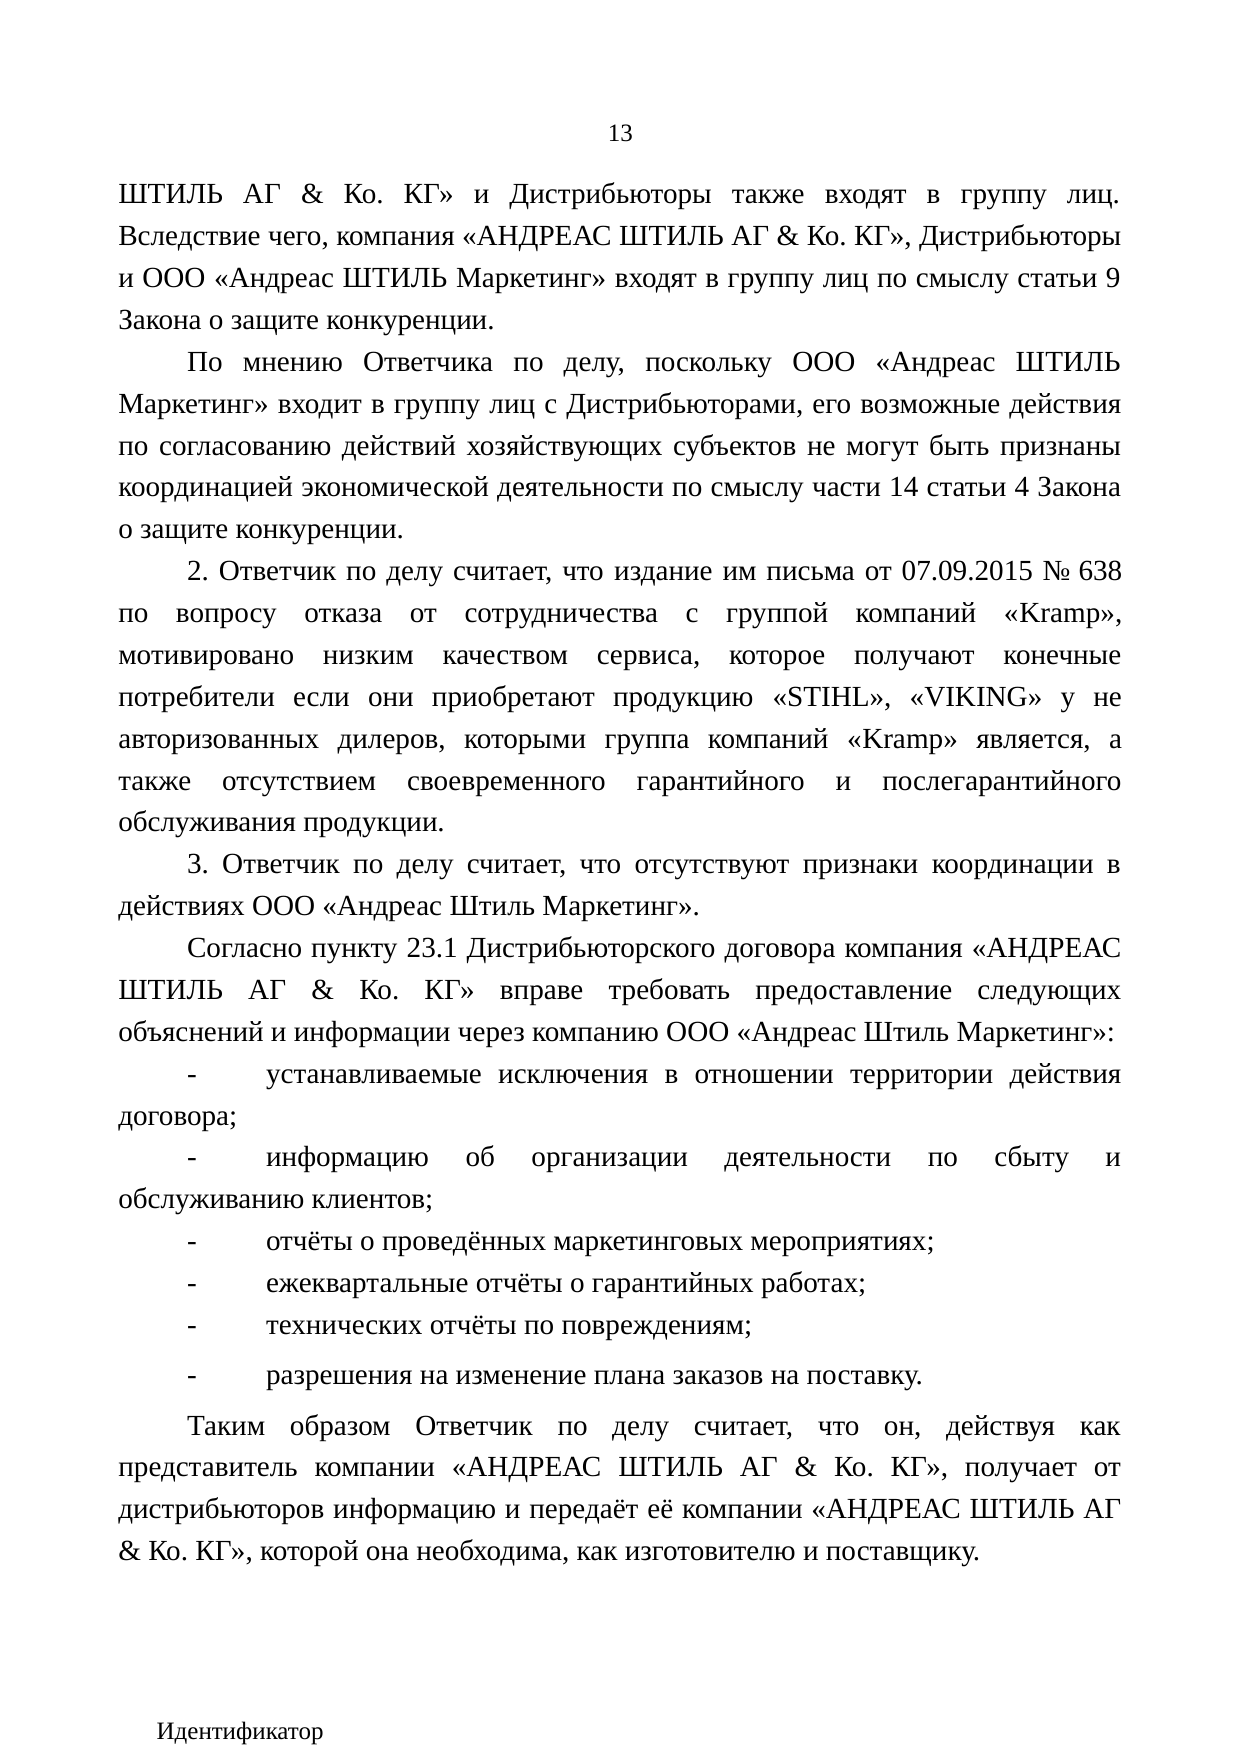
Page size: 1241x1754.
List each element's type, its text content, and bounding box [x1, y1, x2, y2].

text - информацию об организации деятельности по сбыту и обслуживанию клиентов; [118, 1139, 1122, 1215]
text - технических отчёты по повреждениям; [118, 1307, 1122, 1341]
text По мнению Ответчика по делу, поскольку ООО «Андреас ШТИЛЬ Маркетинг» входит в группу лиц с Дистрибьюторами, его возможные действия по согласованию действий хозяйствующих субъектов не могут быть признаны координацией экономической деятельности по смыслу части 14 статьи 4 Закона о защите конкуренции. [118, 344, 1122, 545]
text Таким образом Ответчик по делу считает, что он, действуя как представитель компании «АНДРЕАС ШТИЛЬ АГ & Ко. КГ», получает от дистрибьюторов информацию и передаёт её компании «АНДРЕАС ШТИЛЬ АГ & Ко. КГ», которой она необходима, как изготовителю и поставщику. [118, 1408, 1122, 1567]
text - отчёты о проведённых маркетинговых мероприятиях; [118, 1223, 1122, 1257]
text - ежеквартальные отчёты о гарантийных работах; [118, 1265, 1122, 1299]
text - устанавливаемые исключения в отношении территории действия договора; [118, 1056, 1122, 1131]
text 3. Ответчик по делу считает, что отсутствуют признаки координации в действиях ООО «Андреас Штиль Маркетинг». [118, 846, 1122, 922]
text Согласно пункту 23.1 Дистрибьюторского договора компания «АНДРЕАС ШТИЛЬ АГ & Ко. КГ» вправе требовать предоставление следующих объяснений и информации через компанию ООО «Андреас Штиль Маркетинг»: [118, 930, 1122, 1047]
text - разрешения на изменение плана заказов на поставку. [118, 1357, 1122, 1391]
text 2. Ответчик по делу считает, что издание им письма от 07.09.2015 № 638 по вопросу отказа от сотрудничества с группой компаний «Kramp», мотивировано низким качеством сервиса, которое получают конечные потребители если они приобретают продукцию «STIHL», «VIKING» у не авторизованных дилеров, которыми группа компаний «Kramp» является, а также отсутствием своевременного гарантийного и послегарантийного обслуживания продукции. [118, 553, 1122, 838]
text ШТИЛЬ АГ & Ко. КГ» и Дистрибьюторы также входят в группу лиц. Вследствие чего, компания «АНДРЕАС ШТИЛЬ АГ & Ко. КГ», Дистрибьюторы и ООО «Андреас ШТИЛЬ Маркетинг» входят в группу лиц по смыслу статьи 9 Закона о защите конкуренции. [118, 176, 1122, 336]
